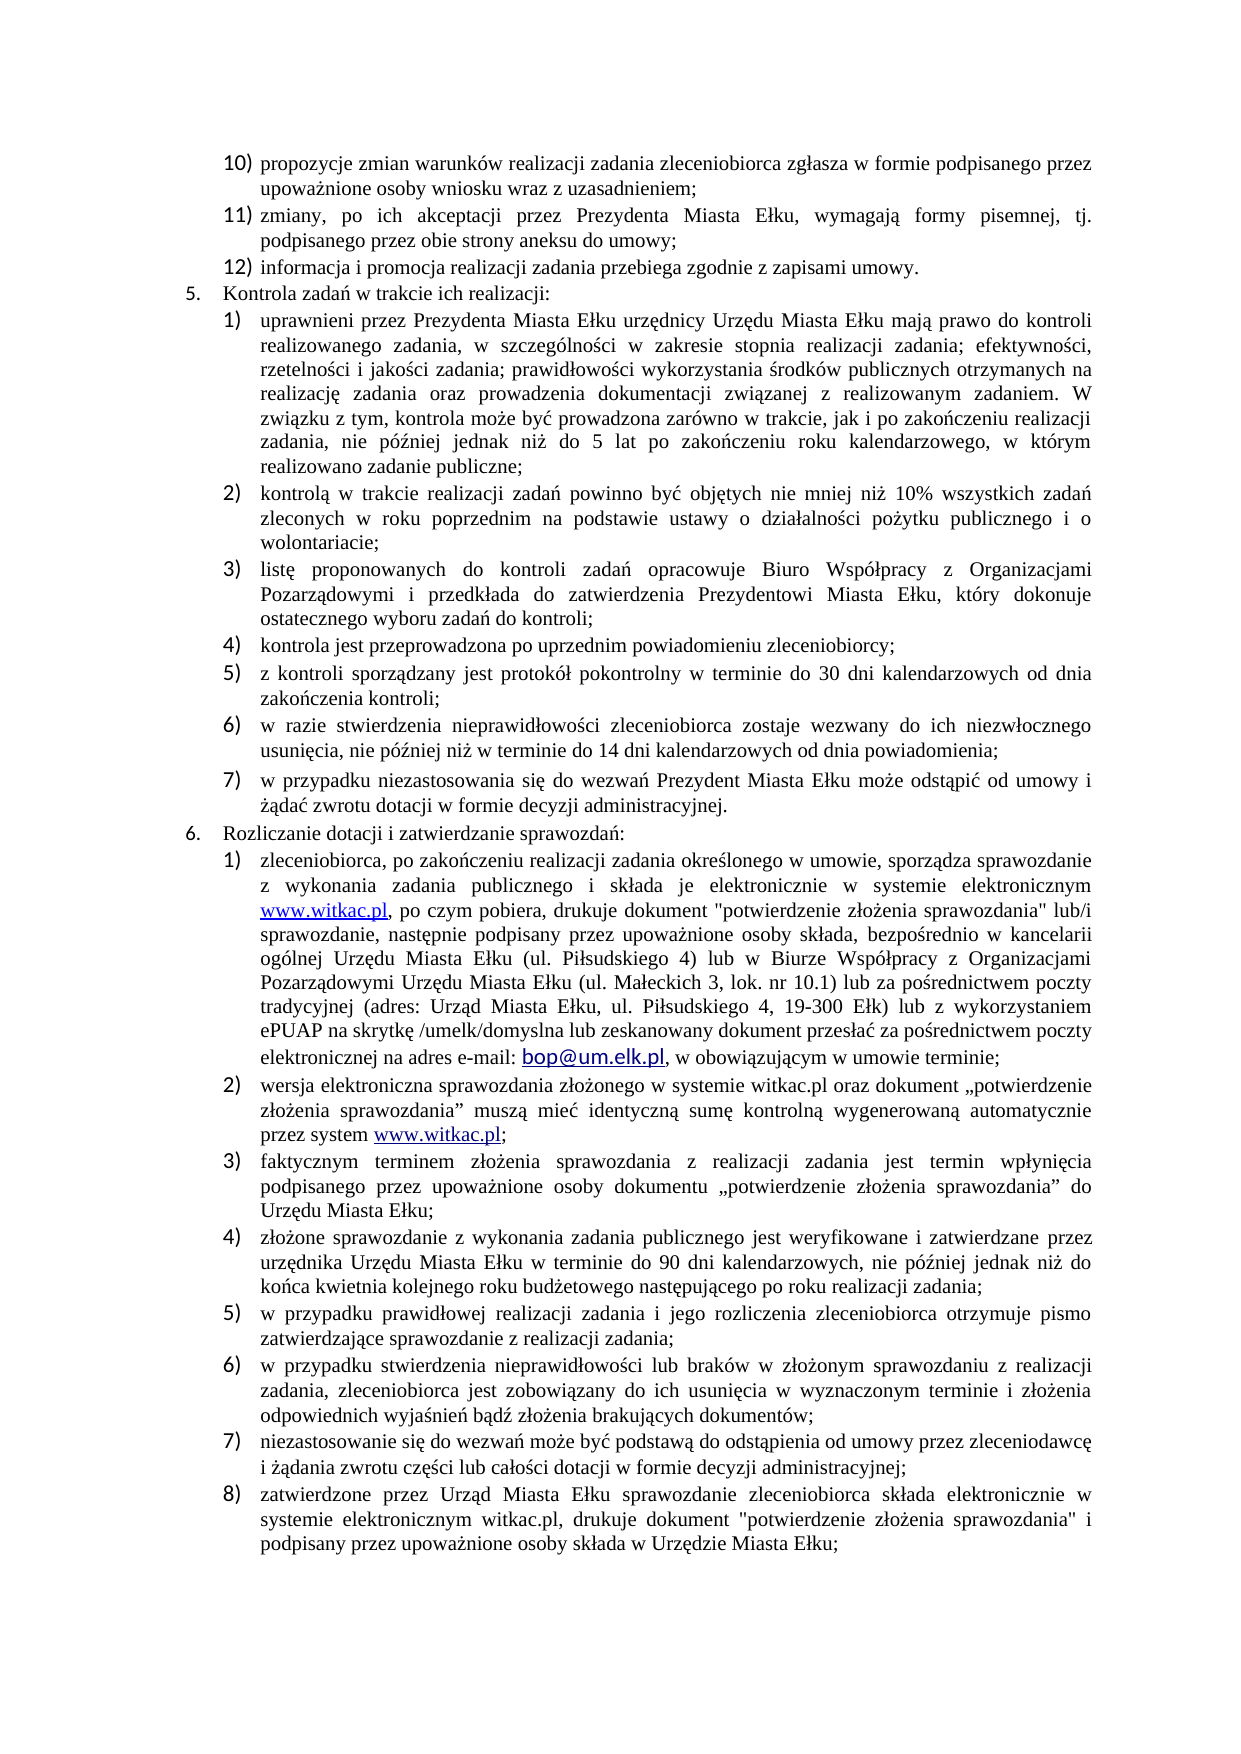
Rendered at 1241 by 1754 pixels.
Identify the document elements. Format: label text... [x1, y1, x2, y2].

list Kontrola zadań w trakcie ich realizacji: [185, 280, 1093, 305]
list zmiany, po ich akceptacji przez Prezydenta Miasta Ełku, wymagają formy pisemnej, tj. podpisanego przez obie strony aneksu do umowy; [223, 200, 1093, 252]
list niezastosowanie się do wezwań może być podstawą do odstąpienia od umowy przez zleceniodawcę i żądania zwrotu części lub całości dotacji w formie decyzji administracyjnej; [223, 1427, 1093, 1479]
list uprawnieni przez Prezydenta Miasta Ełku urzędnicy Urzędu Miasta Ełku mają prawo do kontroli realizowanego zadania, w szczególności w zakresie stopnia realizacji zadania; efektywności, rzetelności i jakości zadania; prawidłowości wykorzystania środków publicznych otrzymanych na realizację zadania oraz prowadzenia dokumentacji związanej z realizowanym zadaniem. W związku z tym, kontrola może być prowadzona zarówno w trakcie, jak i po zakończeniu realizacji zadania, nie później jednak niż do 5 lat po zakończeniu roku kalendarzowego, w którym realizowano zadanie publiczne; [223, 305, 1093, 478]
list Rozliczanie dotacji i zatwierdzanie sprawozdań: [185, 820, 1093, 845]
list informacja i promocja realizacji zadania przebiega zgodnie z zapisami umowy. [223, 252, 1093, 280]
list z kontroli sporządzany jest protokół pokontrolny w terminie do 30 dni kalendarzowych od dnia zakończenia kontroli; [223, 658, 1093, 710]
list kontrolą w trakcie realizacji zadań powinno być objętych nie mniej niż 10% wszystkich zadań zleconych w roku poprzednim na podstawie ustawy o działalności pożytku publicznego i o wolontariacie; [223, 478, 1093, 554]
list zatwierdzone przez Urząd Miasta Ełku sprawozdanie zleceniobiorca składa elektronicznie w systemie elektronicznym witkac.pl, drukuje dokument "potwierdzenie złożenia sprawozdania" i podpisany przez upoważnione osoby składa w Urzędzie Miasta Ełku; [223, 1479, 1093, 1555]
list w przypadku stwierdzenia nieprawidłowości lub braków w złożonym sprawozdaniu z realizacji zadania, zleceniobiorca jest zobowiązany do ich usunięcia w wyznaczonym terminie i złożenia odpowiednich wyjaśnień bądź złożenia brakujących dokumentów; [223, 1350, 1093, 1427]
list listę proponowanych do kontroli zadań opracowuje Biuro Współpracy z Organizacjami Pozarządowymi i przedkłada do zatwierdzenia Prezydentowi Miasta Ełku, który dokonuje ostatecznego wyboru zadań do kontroli; [223, 554, 1093, 630]
list kontrola jest przeprowadzona po uprzednim powiadomieniu zleceniobiorcy; [223, 630, 1093, 658]
list w razie stwierdzenia nieprawidłowości zleceniobiorca zostaje wezwany do ich niezwłocznego usunięcia, nie później niż w terminie do 14 dni kalendarzowych od dnia powiadomienia; [223, 710, 1093, 762]
list w przypadku prawidłowej realizacji zadania i jego rozliczenia zleceniobiorca otrzymuje pismo zatwierdzające sprawozdanie z realizacji zadania; [223, 1298, 1093, 1350]
list złożone sprawozdanie z wykonania zadania publicznego jest weryfikowane i zatwierdzane przez urzędnika Urzędu Miasta Ełku w terminie do 90 dni kalendarzowych, nie później jednak niż do końca kwietnia kolejnego roku budżetowego następującego po roku realizacji zadania; [223, 1222, 1093, 1298]
list faktycznym terminem złożenia sprawozdania z realizacji zadania jest termin wpłynięcia podpisanego przez upoważnione osoby dokumentu „potwierdzenie złożenia sprawozdania” do Urzędu Miasta Ełku; [223, 1146, 1093, 1222]
list zleceniobiorca, po zakończeniu realizacji zadania określonego w umowie, sporządza sprawozdanie z wykonania zadania publicznego i składa je elektronicznie w systemie elektronicznym www.witkac.pl, po czym pobiera, drukuje dokument "potwierdzenie złożenia sprawozdania" lub/i sprawozdanie, następnie podpisany przez upoważnione osoby składa, bezpośrednio w kancelarii ogólnej Urzędu Miasta Ełku (ul. Piłsudskiego 4) lub w Biurze Współpracy z Organizacjami Pozarządowymi Urzędu Miasta Ełku (ul. Małeckich 3, lok. nr 10.1) lub za pośrednictwem poczty tradycyjnej (adres: Urząd Miasta Ełku, ul. Piłsudskiego 4, 19-300 Ełk) lub z wykorzystaniem ePUAP na skrytkę /umelk/domyslna lub zeskanowany dokument przesłać za pośrednictwem poczty elektronicznej na adres e-mail: bop@um.elk.pl, w obowiązującym w umowie terminie; [223, 845, 1093, 1070]
list w przypadku niezastosowania się do wezwań Prezydent Miasta Ełku może odstąpić od umowy i żądać zwrotu dotacji w formie decyzji administracyjnej. [223, 765, 1093, 817]
list wersja elektroniczna sprawozdania złożonego w systemie witkac.pl oraz dokument „potwierdzenie złożenia sprawozdania” muszą mieć identyczną sumę kontrolną wygenerowaną automatycznie przez system www.witkac.pl; [223, 1070, 1093, 1146]
list propozycje zmian warunków realizacji zadania zleceniobiorca zgłasza w formie podpisanego przez upoważnione osoby wniosku wraz z uzasadnieniem; [223, 148, 1093, 200]
